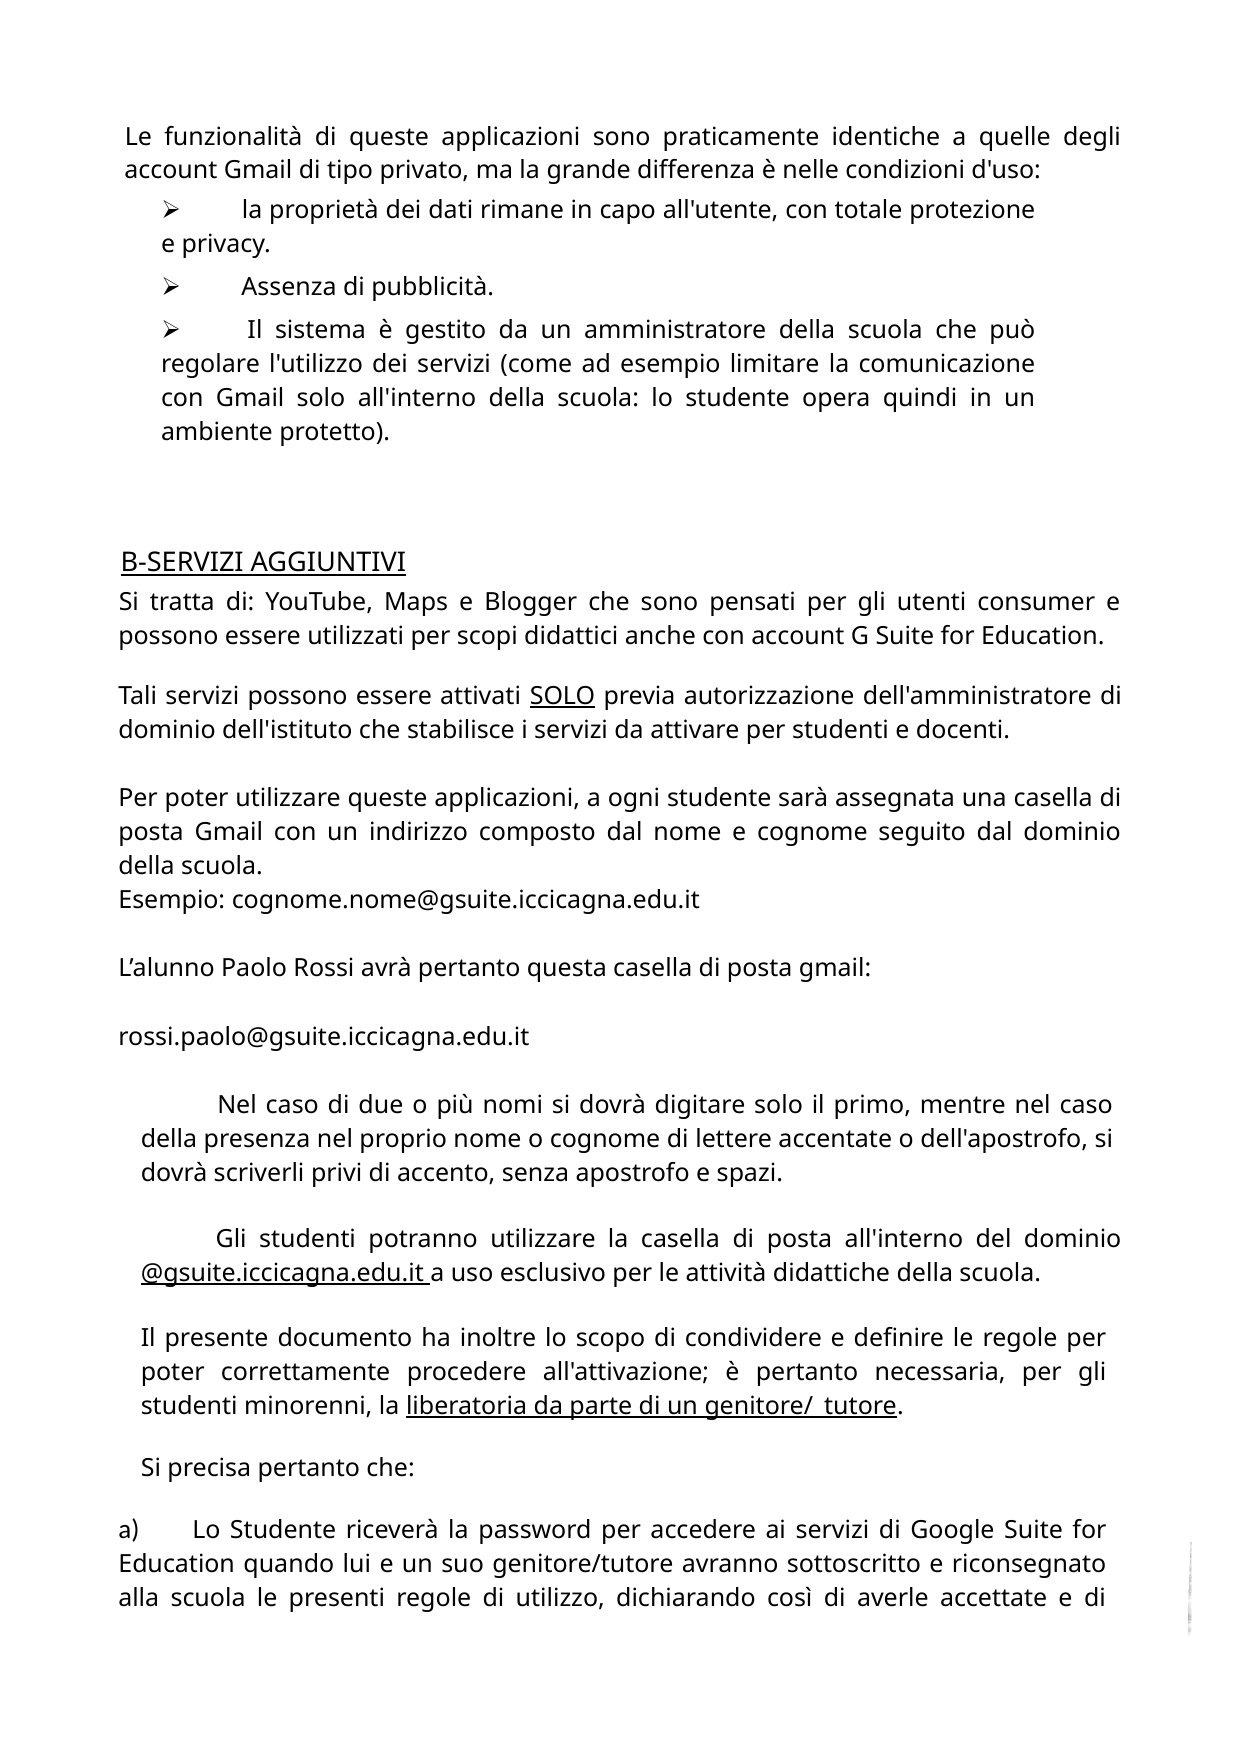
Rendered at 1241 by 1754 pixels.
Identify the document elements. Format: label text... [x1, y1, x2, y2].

list Il sistema è gestito da un amministratore della scuola che può regolare l'utilizzo dei servizi (come ad esempio limitare la comunicazione con Gmail solo all'interno della scuola: lo studente opera quindi in un ambiente protetto). [161, 312, 1037, 448]
list Lo Studente riceverà la password per accedere ai servizi di Google Suite for Education quando lui e un suo genitore/tutore avranno sottoscritto e riconsegnato alla scuola le presenti regole di utilizzo, dichiarando così di averle accettate e di [118, 1512, 1108, 1614]
list Assenza di pubblicità. [161, 269, 1037, 303]
list la proprietà dei dati rimane in capo all'utente, con totale protezione e privacy. [161, 192, 1037, 260]
text rossi.paolo@gsuite.iccicagna.edu.it [118, 1018, 1122, 1053]
text Le funzionalità di queste applicazioni sono praticamente identiche a quelle degli account Gmail di tipo privato, ma la grande differenza è nelle condizioni d'uso: [124, 118, 1122, 186]
text Nel caso di due o più nomi si dovrà digitare solo il primo, mentre nel caso della presenza nel proprio nome o cognome di lettere accentate o dell'apostrofo, si dovrà scriverli privi di accento, senza apostrofo e spazi. [141, 1087, 1114, 1189]
text Tali servizi possono essere attivati SOLO previa autorizzazione dell'amministratore di dominio dell'istituto che stabilisce i servizi da attivare per studenti e docenti. [118, 677, 1122, 745]
text Si tratta di: YouTube, Maps e Blogger che sono pensati per gli utenti consumer e possono essere utilizzati per scopi didattici anche con account G Suite for Education. [118, 584, 1122, 652]
text Si precisa pertanto che: [141, 1449, 1108, 1484]
text Gli studenti potranno utilizzare la casella di posta all'interno del dominio @gsuite.iccicagna.edu.it a uso esclusivo per le attività didattiche della scuola. [141, 1221, 1122, 1289]
text L’alunno Paolo Rossi avrà pertanto questa casella di posta gmail: [118, 950, 1122, 984]
picture [1187, 1542, 1192, 1636]
text Il presente documento ha inoltre lo scopo di condividere e definire le regole per poter correttamente procedere all'attivazione; è pertanto necessaria, per gli studenti minorenni, la liberatoria da parte di un genitore/_tutore. [141, 1319, 1108, 1421]
text Per poter utilizzare queste applicazioni, a ogni studente sarà assegnata una casella di posta Gmail con un indirizzo composto dal nome e cognome seguito dal dominio della scuola. [118, 779, 1122, 882]
text Esempio: cognome.nome@gsuite.iccicagna.edu.it [118, 882, 1122, 916]
subtitle B-SERVIZI AGGIUNTIVI [120, 543, 1122, 580]
